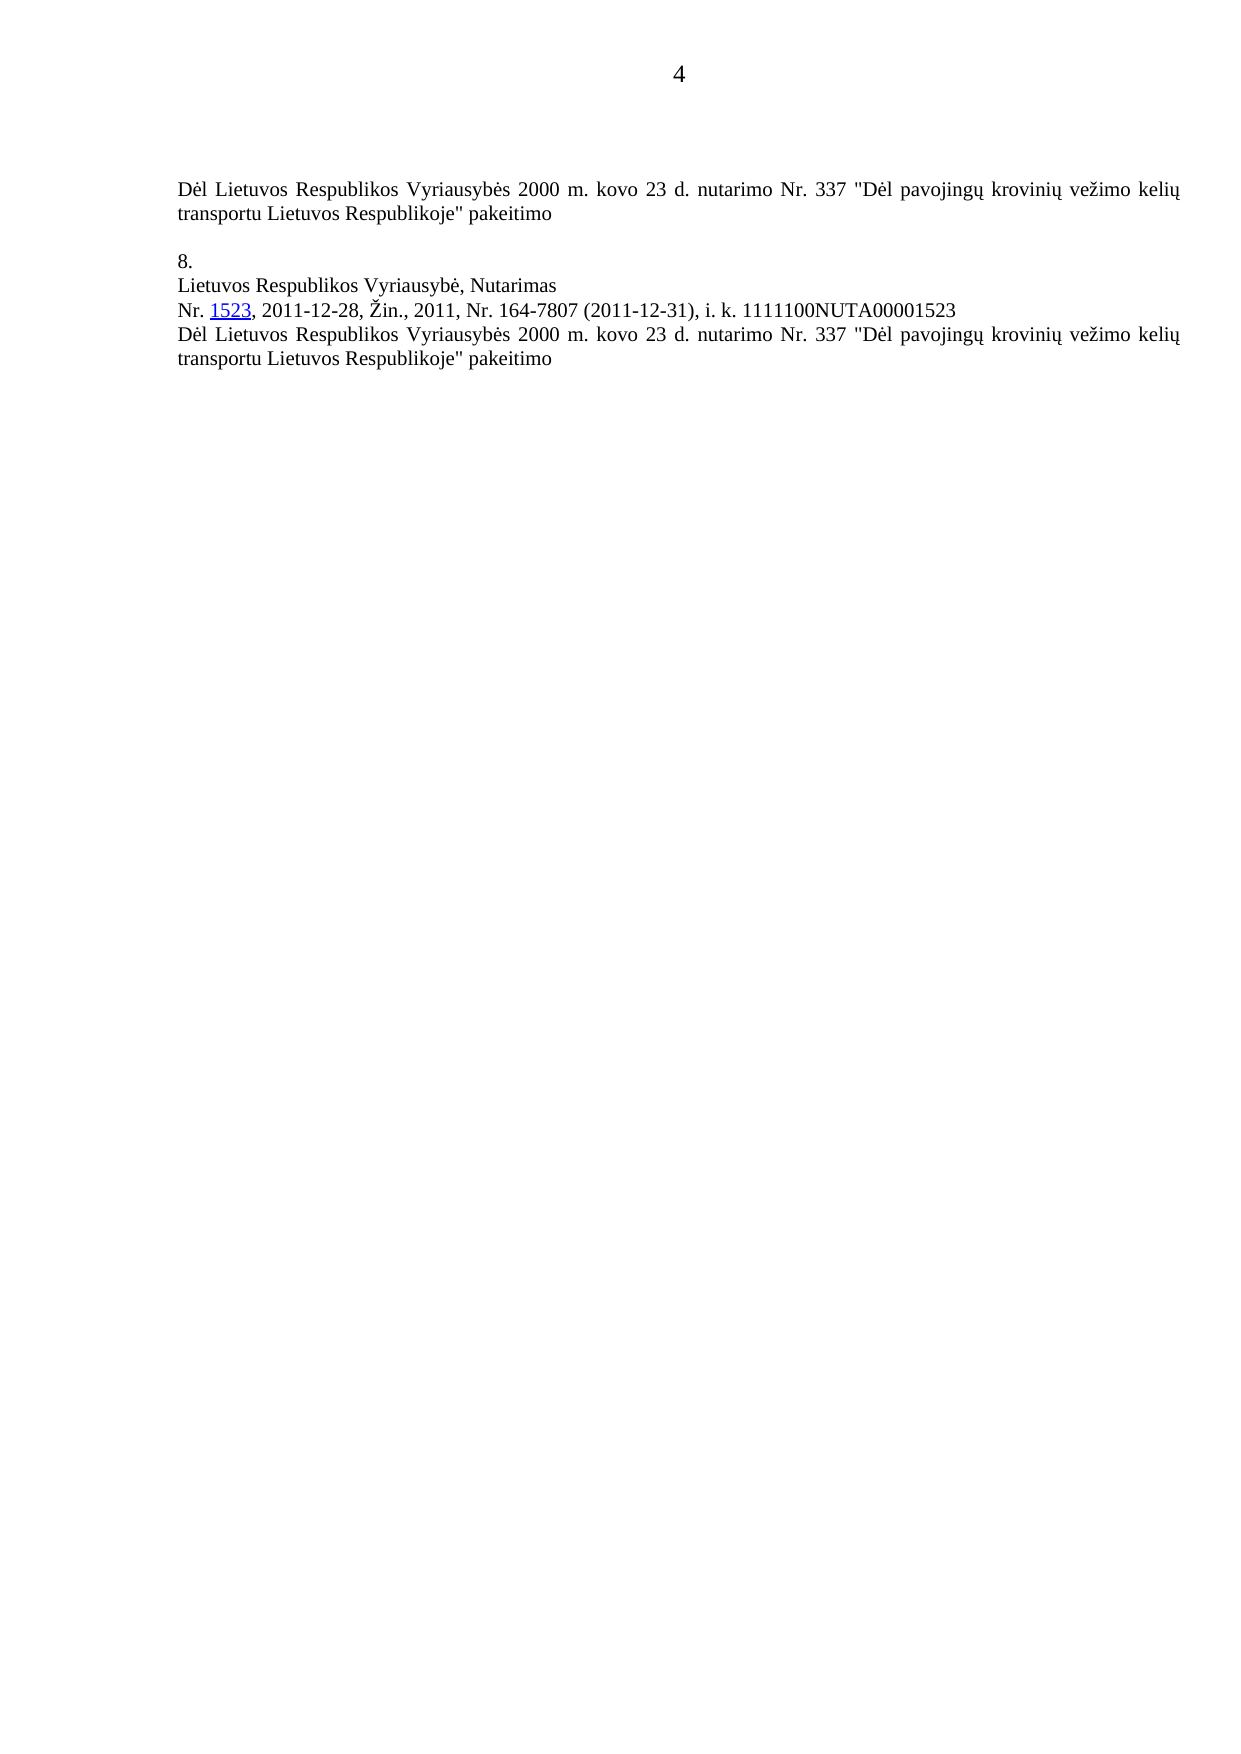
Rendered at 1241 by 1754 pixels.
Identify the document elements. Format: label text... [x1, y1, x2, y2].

text Nr. 1523, 2011-12-28, Žin., 2011, Nr. 164-7807 (2011-12-31), i. k. 1111100NUTA00001523 [177, 297, 1181, 322]
text Dėl Lietuvos Respublikos Vyriausybės 2000 m. kovo 23 d. nutarimo Nr. 337 "Dėl pavojingų krovinių vežimo kelių transportu Lietuvos Respublikoje" pakeitimo [177, 322, 1181, 370]
text Dėl Lietuvos Respublikos Vyriausybės 2000 m. kovo 23 d. nutarimo Nr. 337 "Dėl pavojingų krovinių vežimo kelių transportu Lietuvos Respublikoje" pakeitimo [177, 177, 1181, 225]
text Lietuvos Respublikos Vyriausybė, Nutarimas [177, 273, 1181, 297]
text 8. [177, 249, 1181, 273]
